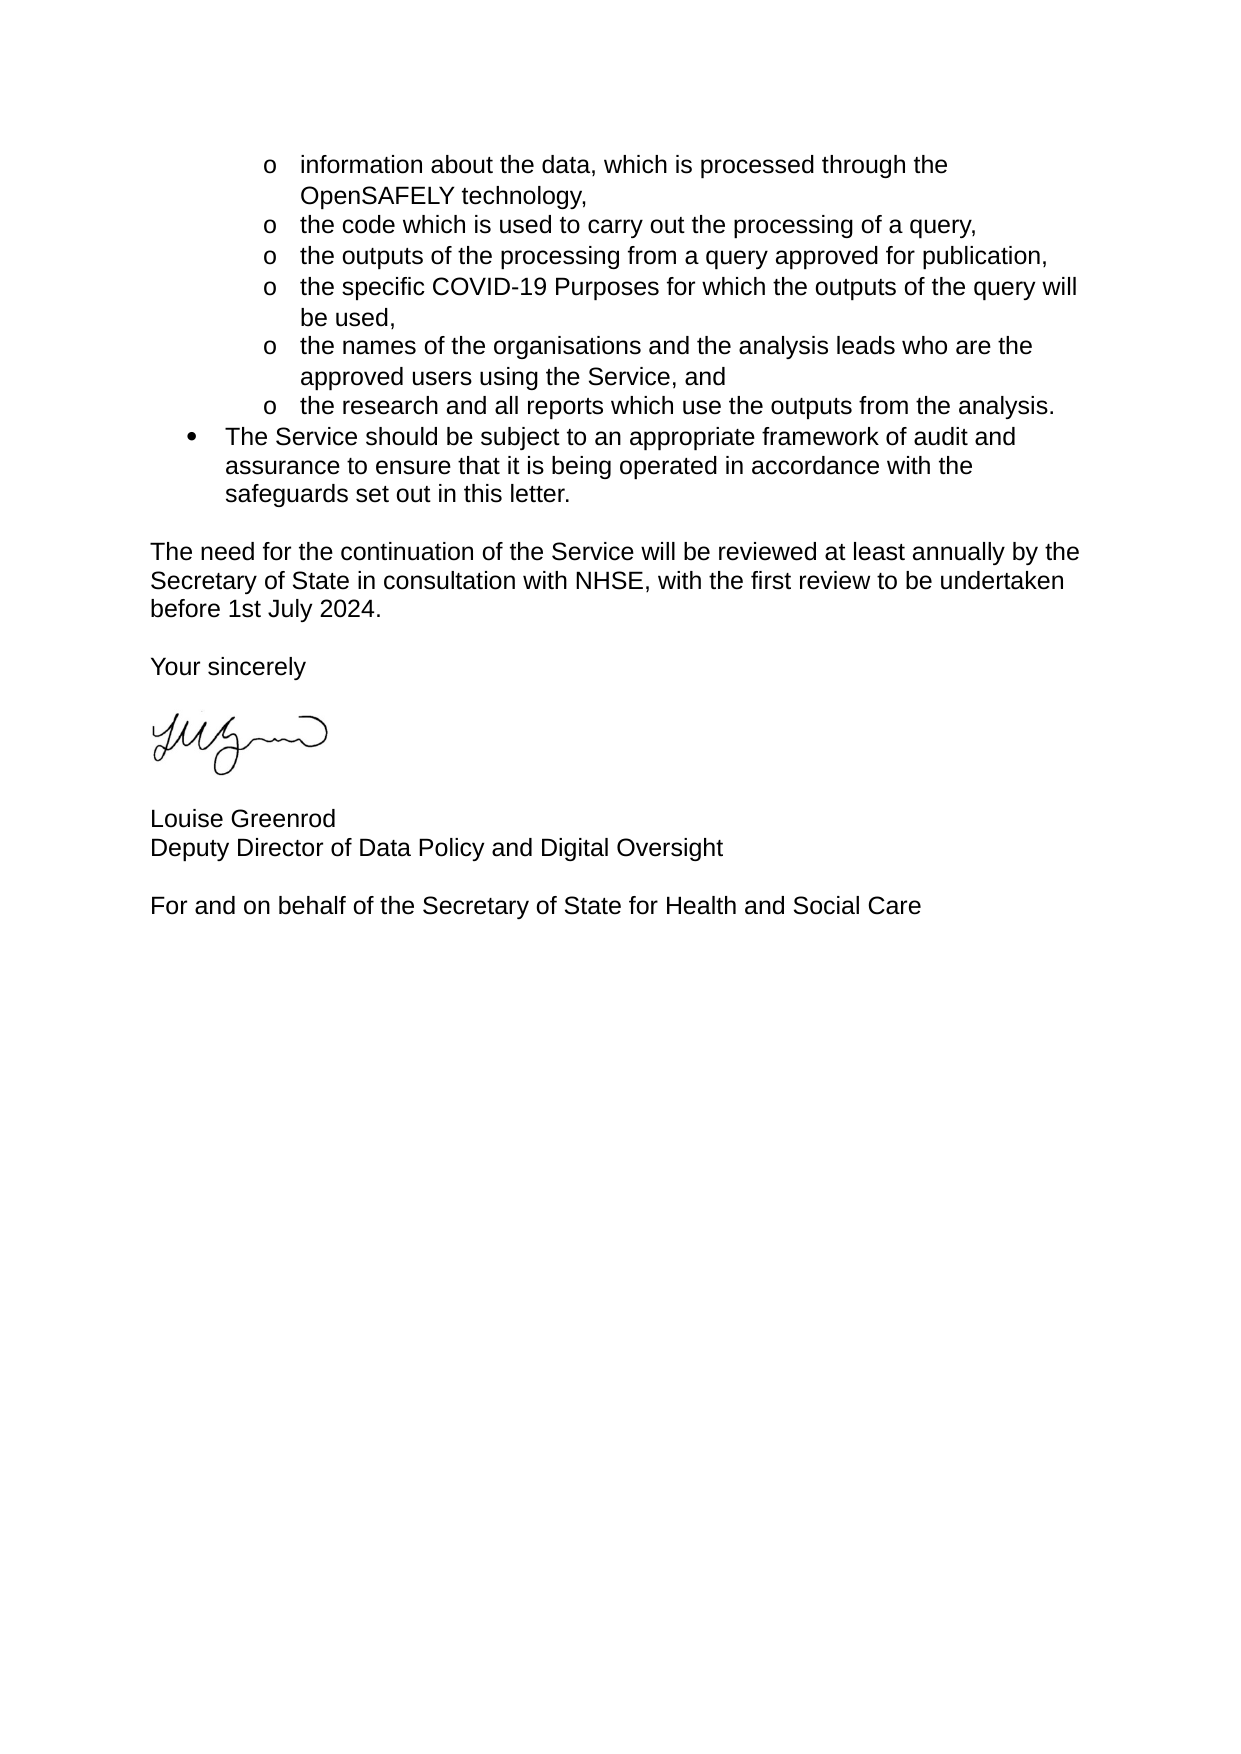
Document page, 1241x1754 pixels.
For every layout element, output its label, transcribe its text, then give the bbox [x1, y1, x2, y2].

text For and on behalf of the Secretary of State for Health and Social Care [150, 891, 1090, 919]
list the specific COVID-19 Purposes for which the outputs of the query will be used, [262, 272, 1090, 331]
text Deputy Director of Data Policy and Digital Oversight [150, 833, 1090, 862]
text Louise Greenrod [150, 804, 1090, 833]
list The Service should be subject to an appropriate framework of audit and assurance to ensure that it is being operated in accordance with the safeguards set out in this letter. [187, 422, 1090, 508]
list the names of the organisations and the analysis leads who are the approved users using the Service, and [262, 331, 1090, 391]
text Your sincerely [150, 652, 1090, 681]
text The need for the continuation of the Service will be reviewed at least annually by the Secretary of State in consultation with NHSE, with the first review to be undertaken before 1st July 2024. [150, 537, 1090, 623]
list the research and all reports which use the outputs from the analysis. [262, 391, 1090, 422]
list information about the data, which is processed through the OpenSAFELY technology, [262, 150, 1090, 210]
list the outputs of the processing from a query approved for publication, [262, 241, 1090, 272]
list the code which is used to carry out the processing of a query, [262, 210, 1090, 241]
